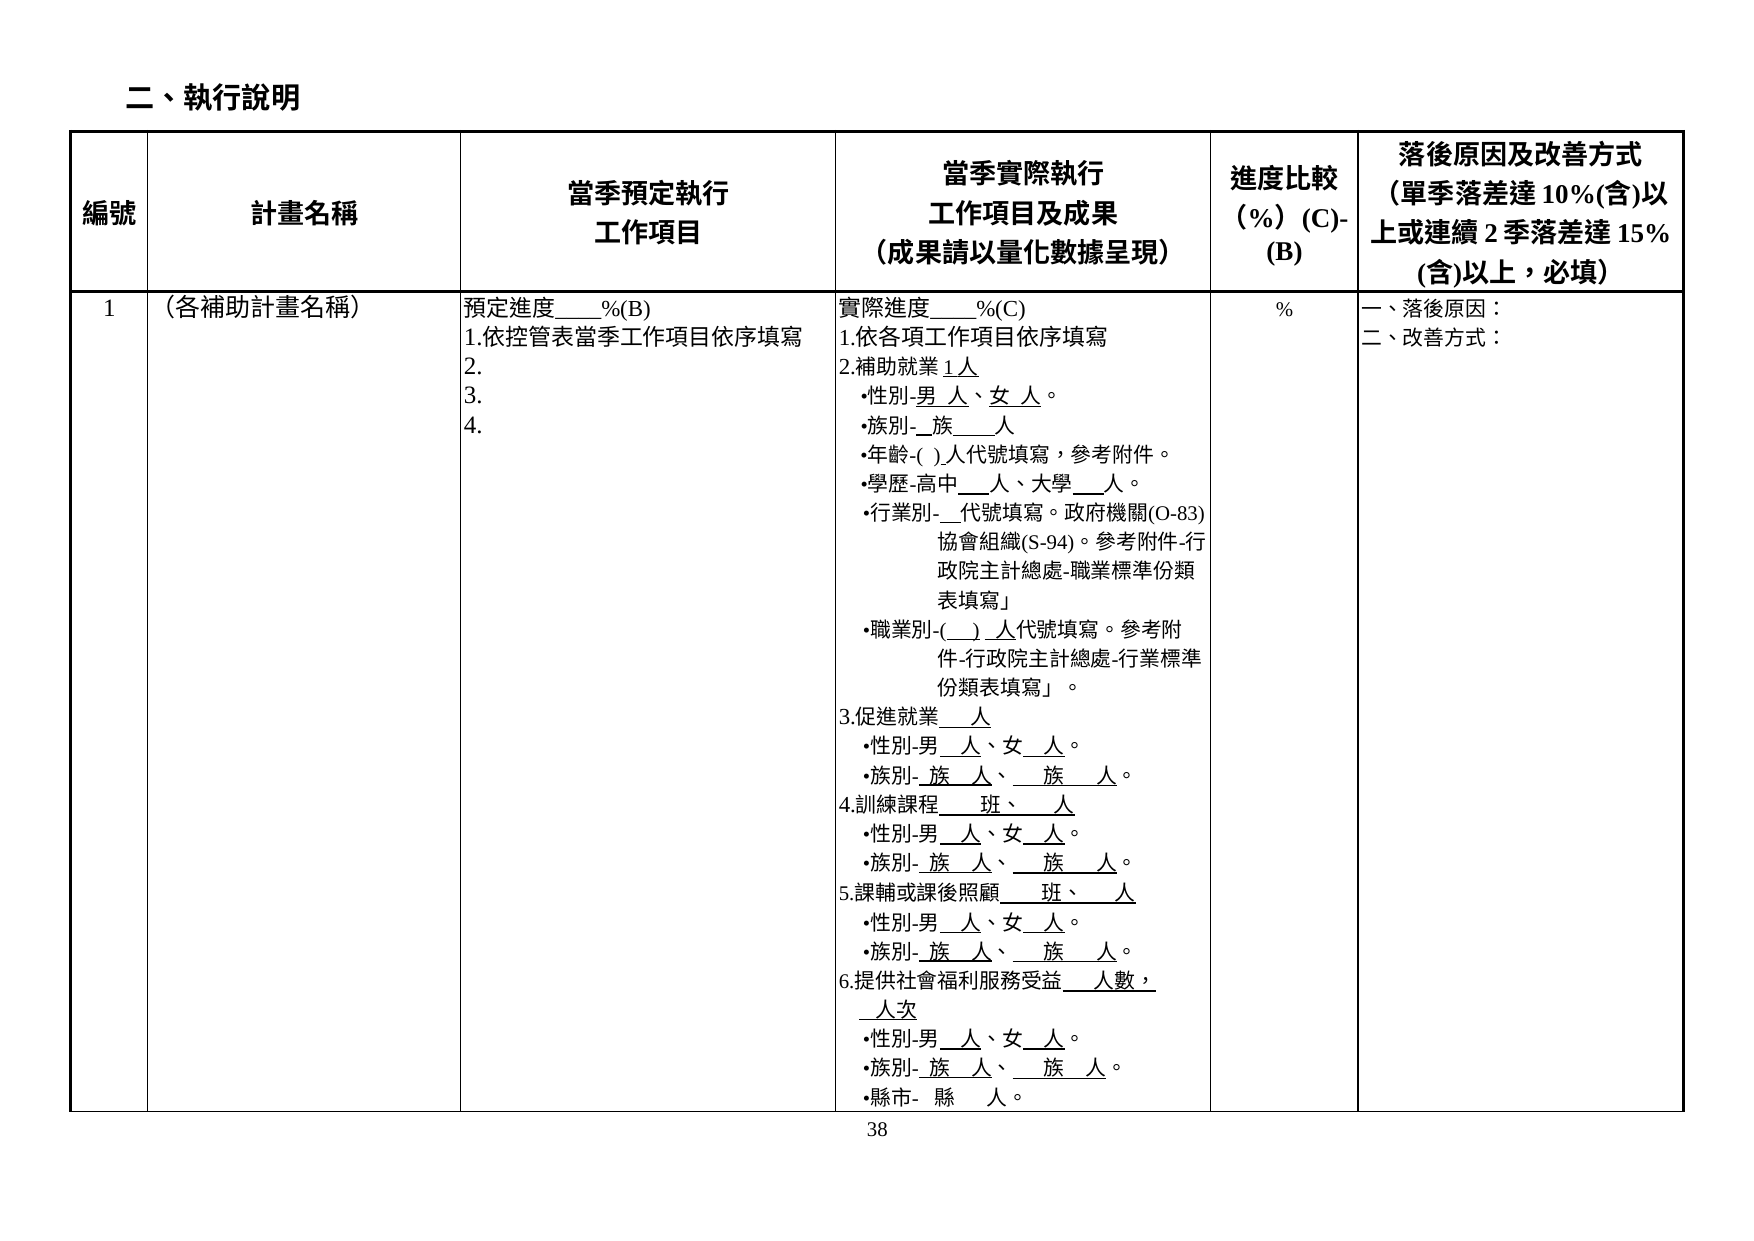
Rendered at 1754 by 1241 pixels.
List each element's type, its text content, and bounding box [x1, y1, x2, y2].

table_cell 1 [72, 293, 147, 1111]
text 二、執行說明 [125, 75, 1679, 117]
table_header 進度比較 （%）(C)-(B) [1211, 133, 1357, 290]
table_header 計畫名稱 [148, 133, 460, 290]
table_cell 實際進度____%(C) 1.依各項工作項目依序填寫 2.補助就業1人 •性別-男 人、女 人。 •族別- 族 人 •年齡-( ) 人代號填寫，參考附件。 •學歷-高中 人、大學 人。 •行業別- 代號填寫。政府機關(O-83)協會組織(S-94)。參考附件-行政院主計總處-職業標準份類表填寫」 •職業別-( ) 人代號填寫。參考附件-行政院主計總處-行業標準份類表填寫」。 3.促進就業 人 •性別-男 人、女 人。 •族別- 族 人、 族 人。 4.訓練課程 班、 人 •性別-男 人、女 人。 •族別- 族 人、 族 人。 5.課輔或課後照顧 班、 人 •性別-男 人、女 人。 •族別- 族 人、 族 人。 6.提供社會福利服務受益 人數， 人次 •性別-男 人、女 人。 •族別- 族 人、 族 人。 •縣市- 縣 人。 [836, 293, 1210, 1111]
table_header 落後原因及改善方式 （單季落差達10%(含)以上或連續2季落差達15%(含)以上，必填） [1359, 133, 1682, 290]
table_cell 一、落後原因： 二、改善方式： [1359, 293, 1682, 1111]
table_cell % [1211, 293, 1357, 1111]
table_header 編號 [72, 133, 147, 290]
table_header 當季預定執行 工作項目 [461, 133, 835, 290]
table_cell （各補助計畫名稱） [148, 293, 460, 1111]
table_header 當季實際執行 工作項目及成果 （成果請以量化數據呈現） [836, 133, 1210, 290]
table_cell 預定進度____%(B) 1.依控管表當季工作項目依序填寫 2. 3. 4. [461, 293, 835, 1111]
